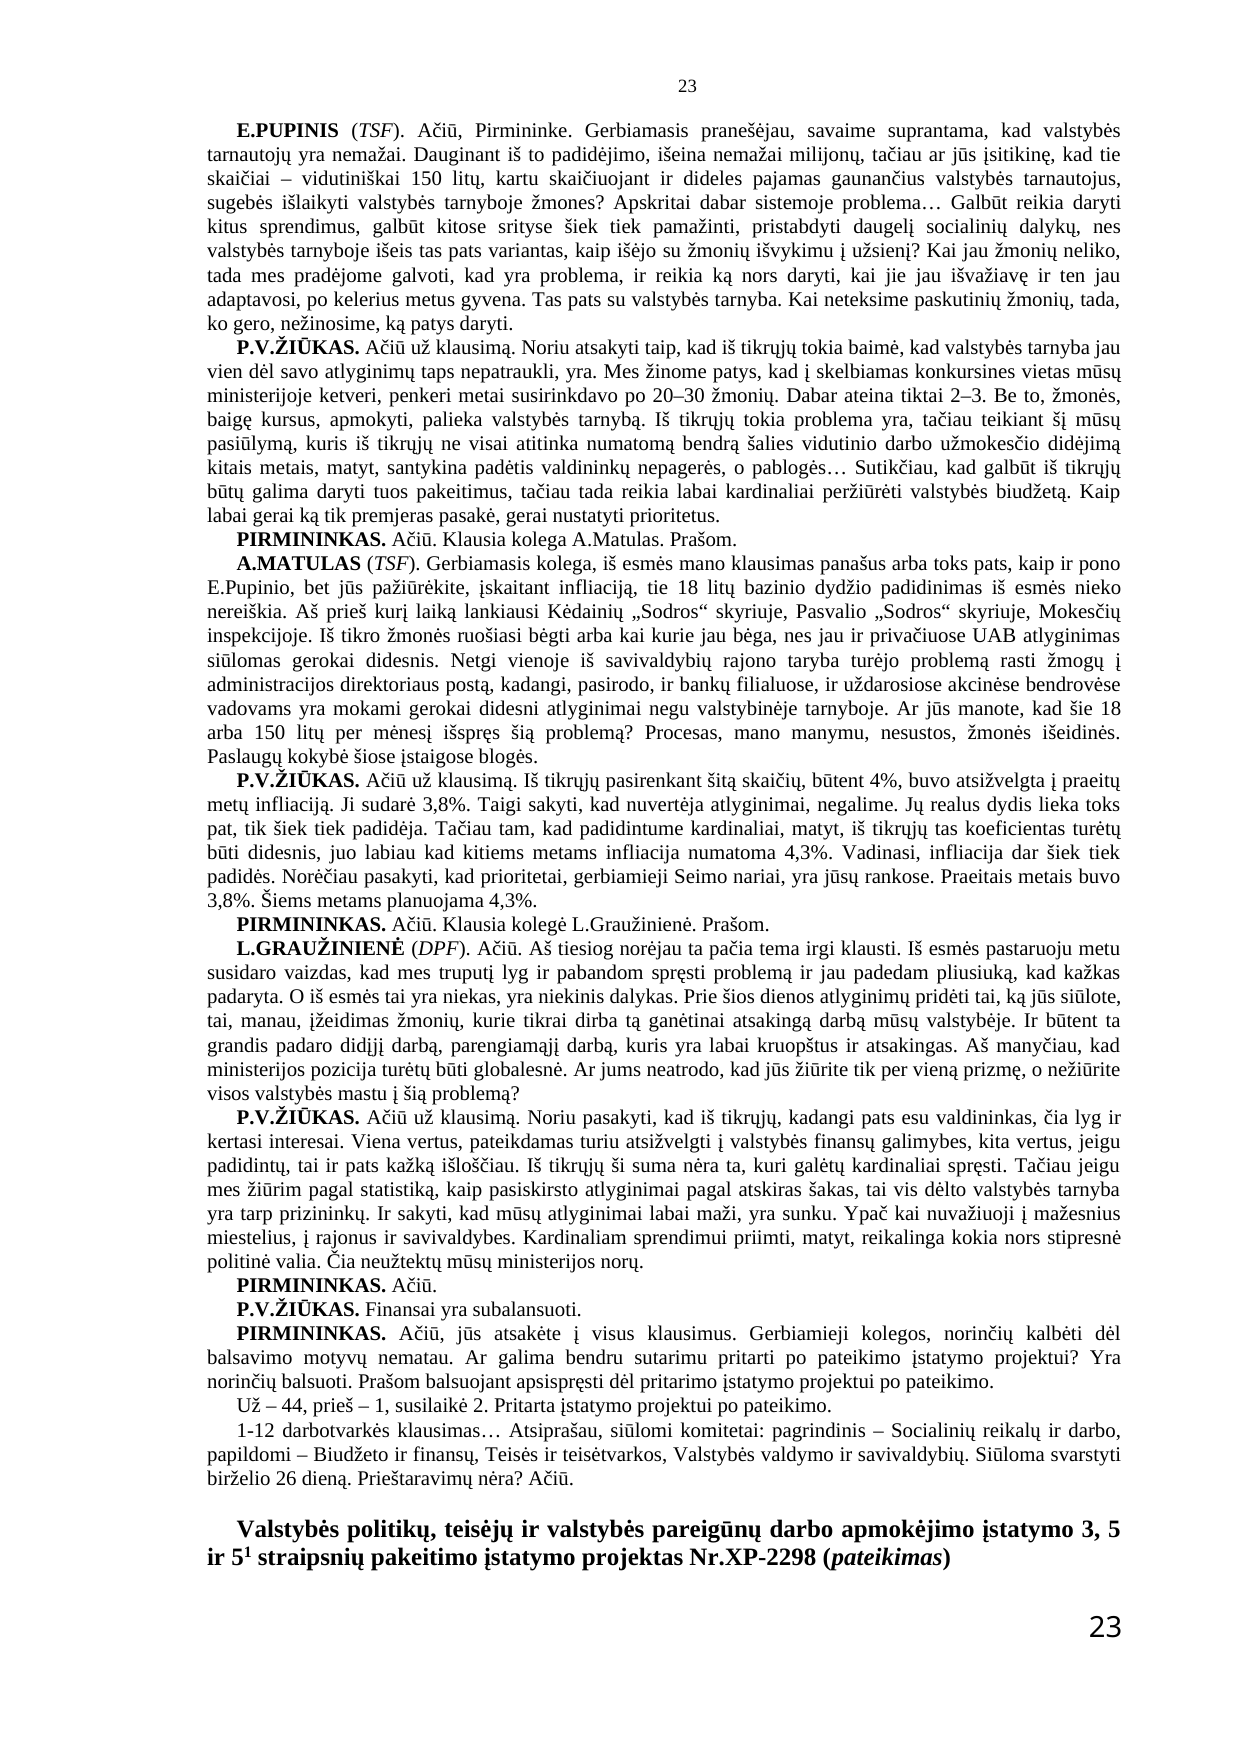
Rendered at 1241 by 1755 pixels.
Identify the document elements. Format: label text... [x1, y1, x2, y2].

text P.V.ŽIŪKAS. Ačiū už klausimą. Iš tikrųjų pasirenkant šitą skaičių, būtent 4%, buvo atsižvelgta į praeitų metų infliaciją. Ji sudarė 3,8%. Taigi sakyti, kad nuvertėja atlyginimai, negalime. Jų realus dydis lieka toks pat, tik šiek tiek padidėja. Tačiau tam, kad padidintume kardinaliai, matyt, iš tikrųjų tas koeficientas turėtų būti didesnis, juo labiau kad kitiems metams infliacija numatoma 4,3%. Vadinasi, infliacija dar šiek tiek padidės. Norėčiau pasakyti, kad prioritetai, gerbiamieji Seimo nariai, yra jūsų rankose. Praeitais metais buvo 3,8%. Šiems metams planuojama 4,3%. [207, 768, 1122, 912]
text L.GRAUŽINIENĖ (DPF). Ačiū. Aš tiesiog norėjau ta pačia tema irgi klausti. Iš esmės pastaruoju metu susidaro vaizdas, kad mes truputį lyg ir pabandom spręsti problemą ir jau padedam pliusiuką, kad kažkas padaryta. O iš esmės tai yra niekas, yra niekinis dalykas. Prie šios dienos atlyginimų pridėti tai, ką jūs siūlote, tai, manau, įžeidimas žmonių, kurie tikrai dirba tą ganėtinai atsakingą darbą mūsų valstybėje. Ir būtent ta grandis padaro didįjį darbą, parengiamąjį darbą, kuris yra labai kruopštus ir atsakingas. Aš manyčiau, kad ministerijos pozicija turėtų būti globalesnė. Ar jums neatrodo, kad jūs žiūrite tik per vieną prizmę, o nežiūrite visos valstybės mastu į šią problemą? [207, 936, 1122, 1105]
text P.V.ŽIŪKAS. Ačiū už klausimą. Noriu pasakyti, kad iš tikrųjų, kadangi pats esu valdininkas, čia lyg ir kertasi interesai. Viena vertus, pateikdamas turiu atsižvelgti į valstybės finansų galimybes, kita vertus, jeigu padidintų, tai ir pats kažką išloščiau. Iš tikrųjų ši suma nėra ta, kuri galėtų kardinaliai spręsti. Tačiau jeigu mes žiūrim pagal statistiką, kaip pasiskirsto atlyginimai pagal atskiras šakas, tai vis dėlto valstybės tarnyba yra tarp prizininkų. Ir sakyti, kad mūsų atlyginimai labai maži, yra sunku. Ypač kai nuvažiuoji į mažesnius miestelius, į rajonus ir savivaldybes. Kardinaliam sprendimui priimti, matyt, reikalinga kokia nors stipresnė politinė valia. Čia neužtektų mūsų ministerijos norų. [207, 1105, 1122, 1273]
text E.PUPINIS (TSF). Ačiū, Pirmininke. Gerbiamasis pranešėjau, savaime suprantama, kad valstybės tarnautojų yra nemažai. Dauginant iš to padidėjimo, išeina nemažai milijonų, tačiau ar jūs įsitikinę, kad tie skaičiai – vidutiniškai 150 litų, kartu skaičiuojant ir dideles pajamas gaunančius valstybės tarnautojus, sugebės išlaikyti valstybės tarnyboje žmones? Apskritai dabar sistemoje problema… Galbūt reikia daryti kitus sprendimus, galbūt kitose srityse šiek tiek pamažinti, pristabdyti daugelį socialinių dalykų, nes valstybės tarnyboje išeis tas pats variantas, kaip išėjo su žmonių išvykimu į užsienį? Kai jau žmonių neliko, tada mes pradėjome galvoti, kad yra problema, ir reikia ką nors daryti, kai jie jau išvažiavę ir ten jau adaptavosi, po kelerius metus gyvena. Tas pats su valstybės tarnyba. Kai neteksime paskutinių žmonių, tada, ko gero, nežinosime, ką patys daryti. [207, 118, 1122, 335]
text P.V.ŽIŪKAS. Ačiū už klausimą. Noriu atsakyti taip, kad iš tikrųjų tokia baimė, kad valstybės tarnyba jau vien dėl savo atlyginimų taps nepatraukli, yra. Mes žinome patys, kad į skelbiamas konkursines vietas mūsų ministerijoje ketveri, penkeri metai susirinkdavo po 20–30 žmonių. Dabar ateina tiktai 2–3. Be to, žmonės, baigę kursus, apmokyti, palieka valstybės tarnybą. Iš tikrųjų tokia problema yra, tačiau teikiant šį mūsų pasiūlymą, kuris iš tikrųjų ne visai atitinka numatomą bendrą šalies vidutinio darbo užmokesčio didėjimą kitais metais, matyt, santykina padėtis valdininkų nepagerės, o pablogės… Sutikčiau, kad galbūt iš tikrųjų būtų galima daryti tuos pakeitimus, tačiau tada reikia labai kardinaliai peržiūrėti valstybės biudžetą. Kaip labai gerai ką tik premjeras pasakė, gerai nustatyti prioritetus. [207, 335, 1122, 527]
text PIRMININKAS. Ačiū. [207, 1273, 1122, 1297]
text 1-12 darbotvarkės klausimas… Atsiprašau, siūlomi komitetai: pagrindinis – Socialinių reikalų ir darbo, papildomi – Biudžeto ir finansų, Teisės ir teisėtvarkos, Valstybės valdymo ir savivaldybių. Siūloma svarstyti birželio 26 dieną. Prieštaravimų nėra? Ačiū. [207, 1417, 1122, 1490]
text A.MATULAS (TSF). Gerbiamasis kolega, iš esmės mano klausimas panašus arba toks pats, kaip ir pono E.Pupinio, bet jūs pažiūrėkite, įskaitant infliaciją, tie 18 litų bazinio dydžio padidinimas iš esmės nieko nereiškia. Aš prieš kurį laiką lankiausi Kėdainių „Sodros“ skyriuje, Pasvalio „Sodros“ skyriuje, Mokesčių inspekcijoje. Iš tikro žmonės ruošiasi bėgti arba kai kurie jau bėga, nes jau ir privačiuose UAB atlyginimas siūlomas gerokai didesnis. Netgi vienoje iš savivaldybių rajono taryba turėjo problemą rasti žmogų į administracijos direktoriaus postą, kadangi, pasirodo, ir bankų filialuose, ir uždarosiose akcinėse bendrovėse vadovams yra mokami gerokai didesni atlyginimai negu valstybinėje tarnyboje. Ar jūs manote, kad šie 18 arba 150 litų per mėnesį išspręs šią problemą? Procesas, mano manymu, nesustos, žmonės išeidinės. Paslaugų kokybė šiose įstaigose blogės. [207, 551, 1122, 768]
text PIRMININKAS. Ačiū. Klausia kolega A.Matulas. Prašom. [207, 527, 1122, 551]
text PIRMININKAS. Ačiū, jūs atsakėte į visus klausimus. Gerbiamieji kolegos, norinčių kalbėti dėl balsavimo motyvų nematau. Ar galima bendru sutarimu pritarti po pateikimo įstatymo projektui? Yra norinčių balsuoti. Prašom balsuojant apsispręsti dėl pritarimo įstatymo projektui po pateikimo. [207, 1321, 1122, 1393]
text P.V.ŽIŪKAS. Finansai yra subalansuoti. [207, 1297, 1122, 1321]
text Už – 44, prieš – 1, susilaikė 2. Pritarta įstatymo projektui po pateikimo. [207, 1393, 1122, 1417]
text PIRMININKAS. Ačiū. Klausia kolegė L.Graužinienė. Prašom. [207, 912, 1122, 936]
text Valstybės politikų, teisėjų ir valstybės pareigūnų darbo apmokėjimo įstatymo 3, 5 ir 51 straipsnių pakeitimo įstatymo projektas Nr.XP-2298 (pateikimas) [207, 1514, 1122, 1571]
